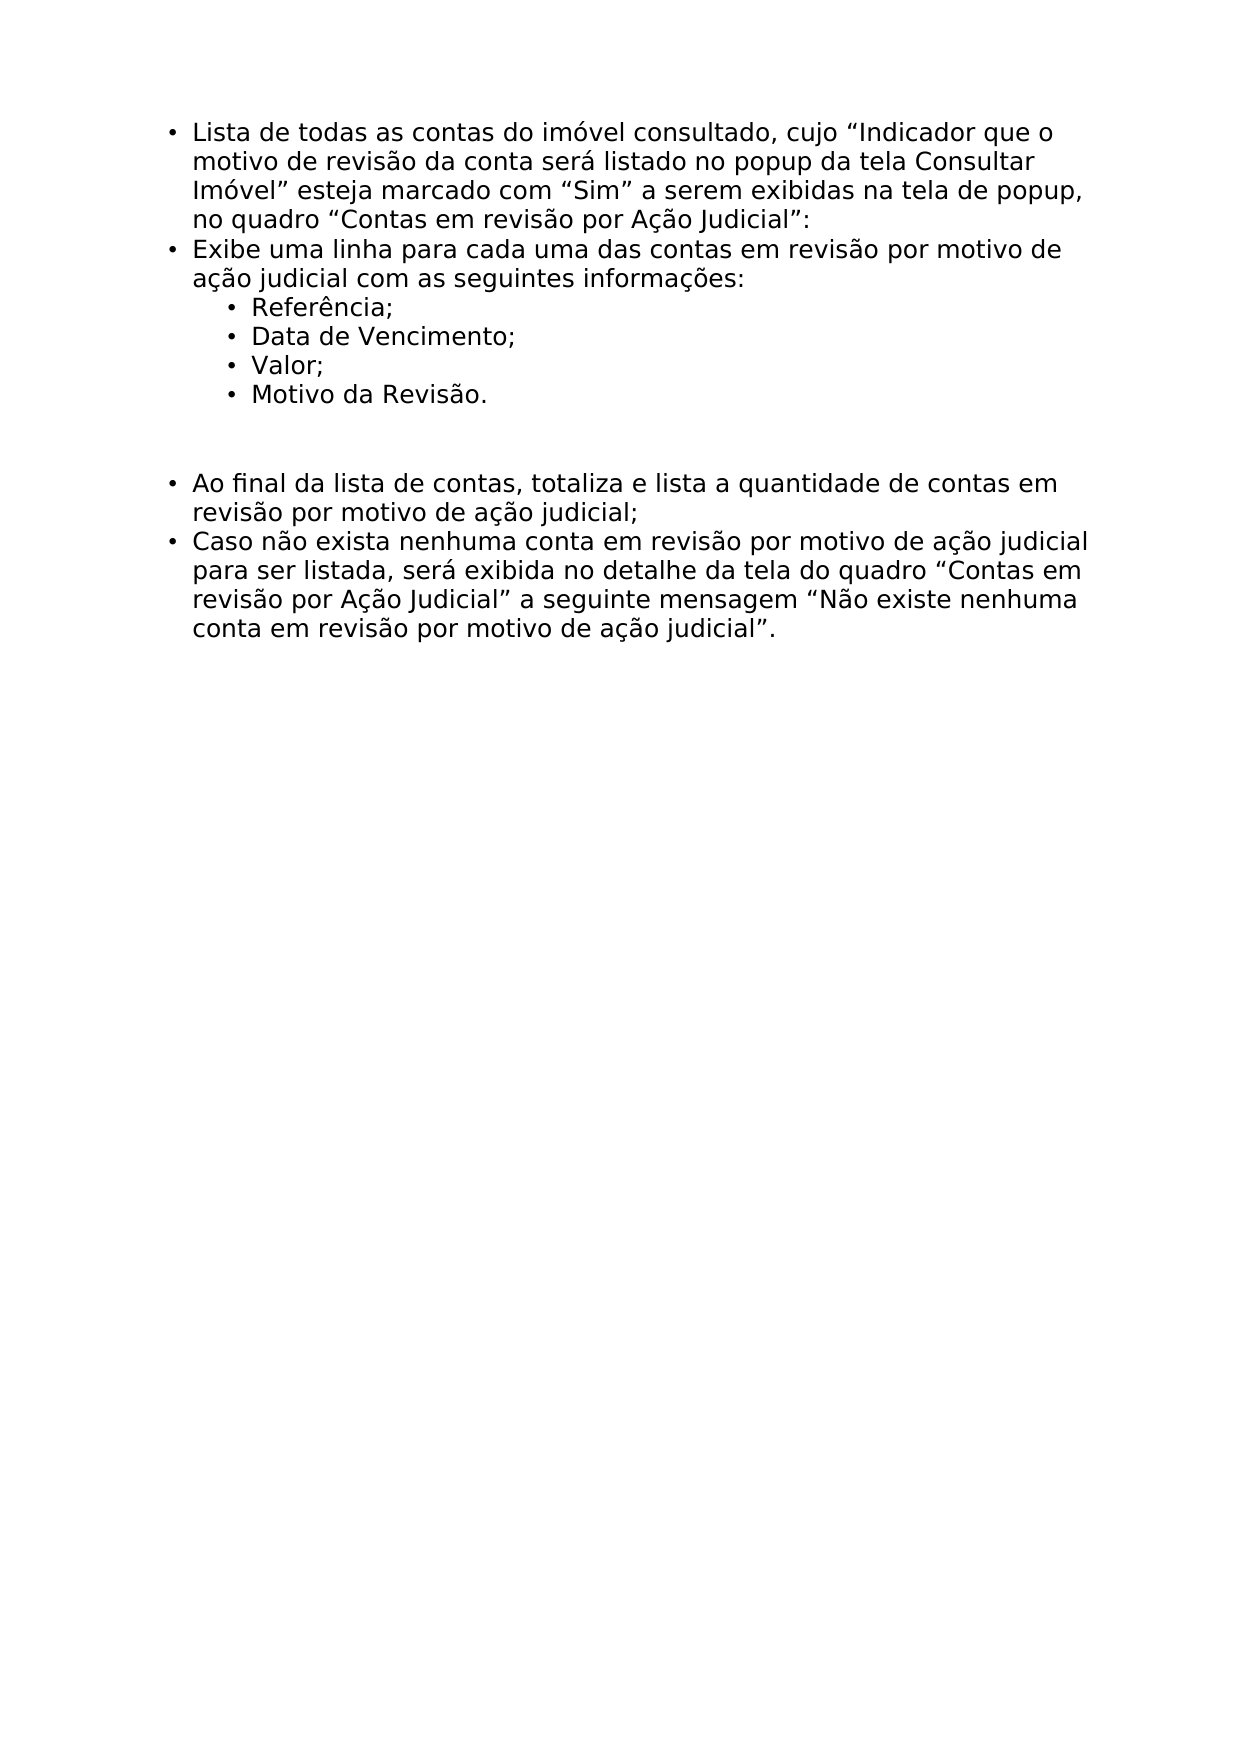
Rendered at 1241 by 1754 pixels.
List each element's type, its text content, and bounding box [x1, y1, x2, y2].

list Motivo da Revisão. [236, 381, 1122, 410]
list Valor; [236, 351, 1122, 381]
list Caso não exista nenhuma conta em revisão por motivo de ação judicial para ser listada, será exibida no detalhe da tela do quadro “Contas em revisão por Ação Judicial” a seguinte mensagem “Não existe nenhuma conta em revisão por motivo de ação judicial”. [177, 527, 1122, 644]
list Ao final da lista de contas, totaliza e lista a quantidade de contas em revisão por motivo de ação judicial; [177, 469, 1122, 527]
list Data de Vencimento; [236, 322, 1122, 351]
list Lista de todas as contas do imóvel consultado, cujo “Indicador que o motivo de revisão da conta será listado no popup da tela Consultar Imóvel” esteja marcado com “Sim” a serem exibidas na tela de popup, no quadro “Contas em revisão por Ação Judicial”: [177, 118, 1122, 235]
list Referência; [236, 293, 1122, 322]
list Exibe uma linha para cada uma das contas em revisão por motivo de ação judicial com as seguintes informações: [177, 235, 1122, 293]
